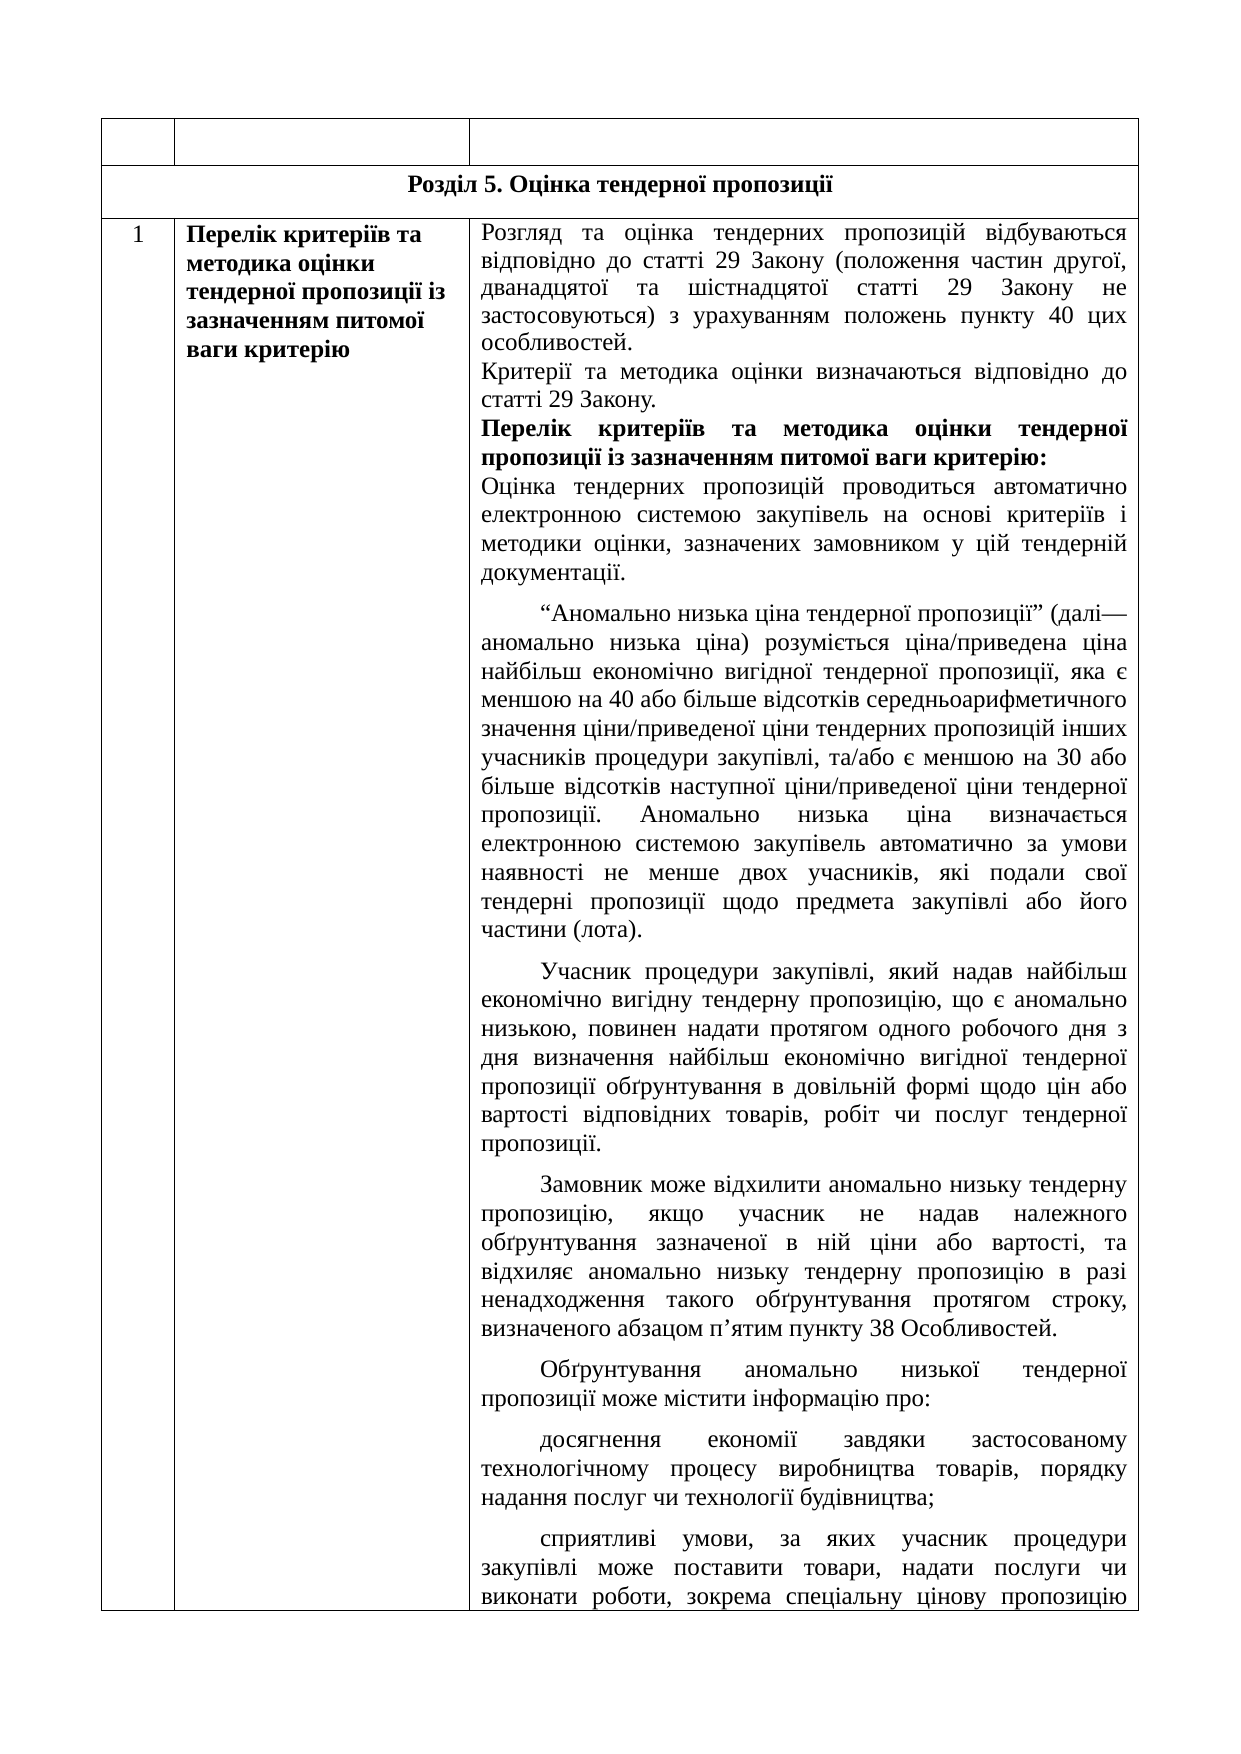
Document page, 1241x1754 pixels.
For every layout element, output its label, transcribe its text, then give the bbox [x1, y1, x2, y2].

table_cell [175, 119, 469, 164]
table_cell [470, 119, 1138, 164]
table_cell 1 [102, 219, 174, 1609]
table_cell [102, 119, 174, 164]
table_cell Перелік критеріїв та методика оцінки тендерної пропозиції із зазначенням питомої ваги критерію [175, 219, 469, 1609]
table_cell Розгляд та оцінка тендерних пропозицій відбуваються відповідно до статті 29 Закону (положення частин другої, дванадцятої та шістнадцятої статті 29 Закону не застосовуються) з урахуванням положень пункту 40 цих особливостей. Критерії та методика оцінки визначаються відповідно до статті 29 Закону. Перелік критеріїв та методика оцінки тендерної пропозиції із зазначенням питомої ваги критерію: Оцінка тендерних пропозицій проводиться автоматично електронною системою закупівель на основі критеріїв і методики оцінки, зазначених замовником у цій тендерній документації. “Аномально низька ціна тендерної пропозиції” (далі— аномально низька ціна) розуміється ціна/приведена ціна найбільш економічно вигідної тендерної пропозиції, яка є меншою на 40 або більше відсотків середньоарифметичного значення ціни/приведеної ціни тендерних пропозицій інших учасників процедури закупівлі, та/або є меншою на 30 або більше відсотків наступної ціни/приведеної ціни тендерної пропозиції. Аномально низька ціна визначається електронною системою закупівель автоматично за умови наявності не менше двох учасників, які подали свої тендерні пропозиції щодо предмета закупівлі або його частини (лота). Учасник процедури закупівлі, який надав найбільш економічно вигідну тендерну пропозицію, що є аномально низькою, повинен надати протягом одного робочого дня з дня визначення найбільш економічно вигідної тендерної пропозиції обґрунтування в довільній формі щодо цін або вартості відповідних товарів, робіт чи послуг тендерної пропозиції. Замовник може відхилити аномально низьку тендерну пропозицію, якщо учасник не надав належного обґрунтування зазначеної в ній ціни або вартості, та відхиляє аномально низьку тендерну пропозицію в разі ненадходження такого обґрунтування протягом строку, визначеного абзацом п’ятим пункту 38 Особливостей. Обґрунтування аномально низької тендерної пропозиції може містити інформацію про: досягнення економії завдяки застосованому технологічному процесу виробництва товарів, порядку надання послуг чи технології будівництва; сприятливі умови, за яких учасник процедури закупівлі може поставити товари, надати послуги чи виконати роботи, зокрема спеціальну цінову пропозицію [470, 219, 1138, 1609]
table_cell Розділ 5. Оцінка тендерної пропозиції [102, 166, 1138, 218]
